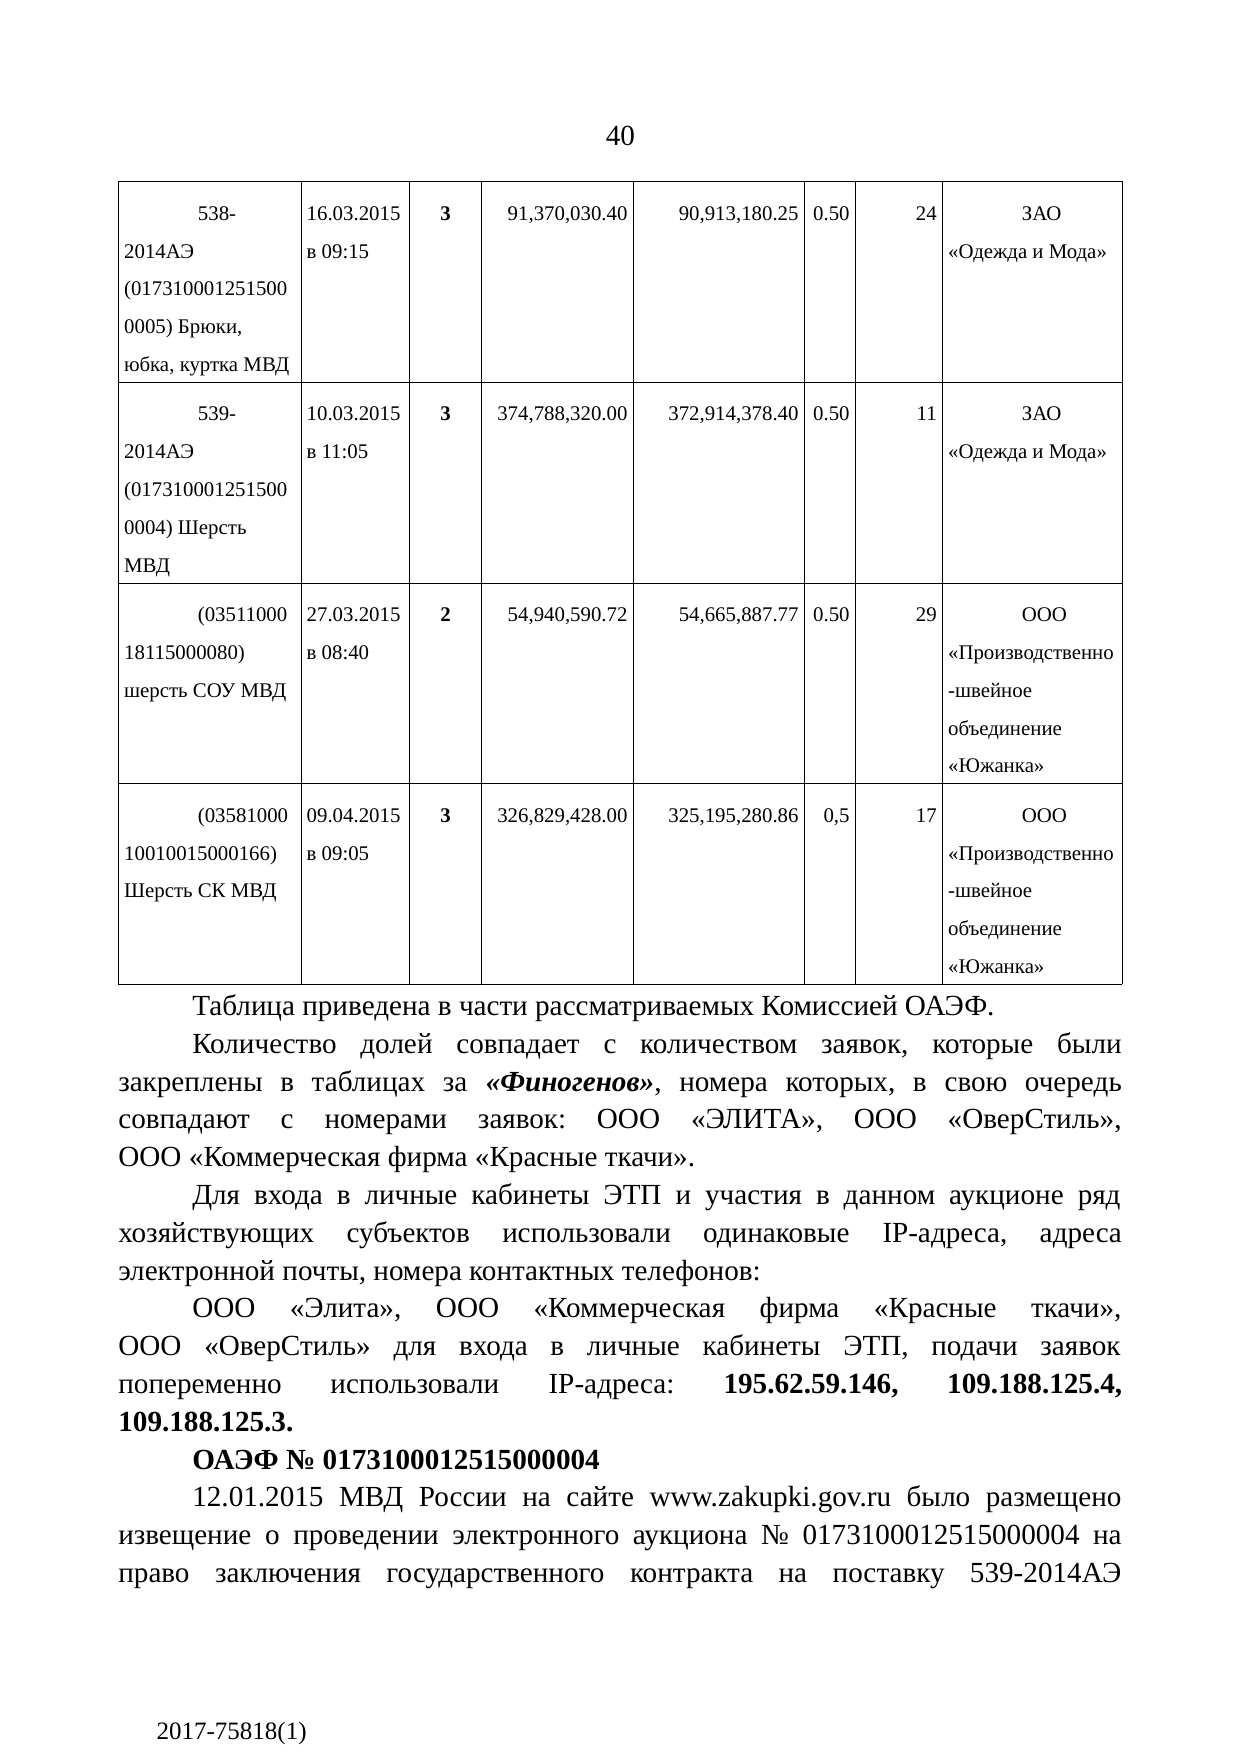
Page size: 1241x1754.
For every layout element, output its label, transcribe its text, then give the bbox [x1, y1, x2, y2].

table_cell 91 370 030,40 [482, 182, 633, 382]
text ОАЭФ № 0173100012515000004 [118, 1437, 1122, 1475]
table_cell 24 [856, 182, 942, 382]
table_cell (0358100010010015000166) Шерсть СК МВД [119, 784, 301, 984]
table_cell 538-2014АЭ (0173100012515000005) Брюки, юбка, куртка МВД [119, 182, 301, 382]
table_cell 0,50 [805, 383, 855, 582]
table_cell ООО «Производственно-швейное объединение «Южанка» [943, 584, 1122, 783]
table_cell 3 [410, 784, 481, 984]
table_cell ЗАО «Одежда и Мода» [943, 383, 1122, 582]
table_cell ООО «Производственно-швейное объединение «Южанка» [943, 784, 1122, 984]
table_cell 10.03.2015 в 11:05 [302, 383, 409, 582]
text 12.01.2015 МВД России на сайте www.zakupki.gov.ru было размещено извещение о проведении электронного аукциона № 0173100012515000004 на право заключения государственного контракта на поставку 539-2014АЭ [118, 1475, 1122, 1589]
table_cell 11 [856, 383, 942, 582]
table_cell 325 195 280,86 [634, 784, 804, 984]
table_cell 326 829 428,00 [482, 784, 633, 984]
table_cell 27.03.2015 в 08:40 [302, 584, 409, 783]
text Для входа в личные кабинеты ЭТП и участия в данном аукционе ряд хозяйствующих субъектов использовали одинаковые IP-адреса, адреса электронной почты, номера контактных телефонов: [118, 1173, 1122, 1286]
text ООО «Элита», ООО «Коммерческая фирма «Красные ткачи», ООО «ОверСтиль» для входа в личные кабинеты ЭТП, подачи заявок попеременно использовали IP-адреса: 195.62.59.146, 109.188.125.4, 109.188.125.3. [118, 1286, 1122, 1437]
table_cell 0,50 [805, 182, 855, 382]
table_cell 90 913 180,25 [634, 182, 804, 382]
table_cell 0,5 [805, 784, 855, 984]
table_cell 372 914 378,40 [634, 383, 804, 582]
table_cell ЗАО «Одежда и Мода» [943, 182, 1122, 382]
table_cell 374 788 320,00 [482, 383, 633, 582]
table_cell 54 665 887,77 [634, 584, 804, 783]
table_cell 29 [856, 584, 942, 783]
text Таблица приведена в части рассматриваемых Комиссией ОАЭФ. [118, 985, 1122, 1022]
table_cell 3 [410, 383, 481, 582]
table_cell 54 940 590,72 [482, 584, 633, 783]
table_cell 0,50 [805, 584, 855, 783]
table_cell 3 [410, 182, 481, 382]
table_cell 17 [856, 784, 942, 984]
table_cell 2 [410, 584, 481, 783]
table_cell (0351100018115000080) шерсть СОУ МВД [119, 584, 301, 783]
table_cell 16.03.2015 в 09:15 [302, 182, 409, 382]
table_cell 539-2014АЭ (0173100012515000004) Шерсть МВД [119, 383, 301, 582]
text Количество долей совпадает с количеством заявок, которые были закреплены в таблицах за «Финогенов», номера которых, в свою очередь совпадают с номерами заявок: ООО «ЭЛИТА», ООО «ОверСтиль», ООО «Коммерческая фирма «Красные ткачи». [118, 1022, 1122, 1173]
table_cell 09.04.2015 в 09:05 [302, 784, 409, 984]
